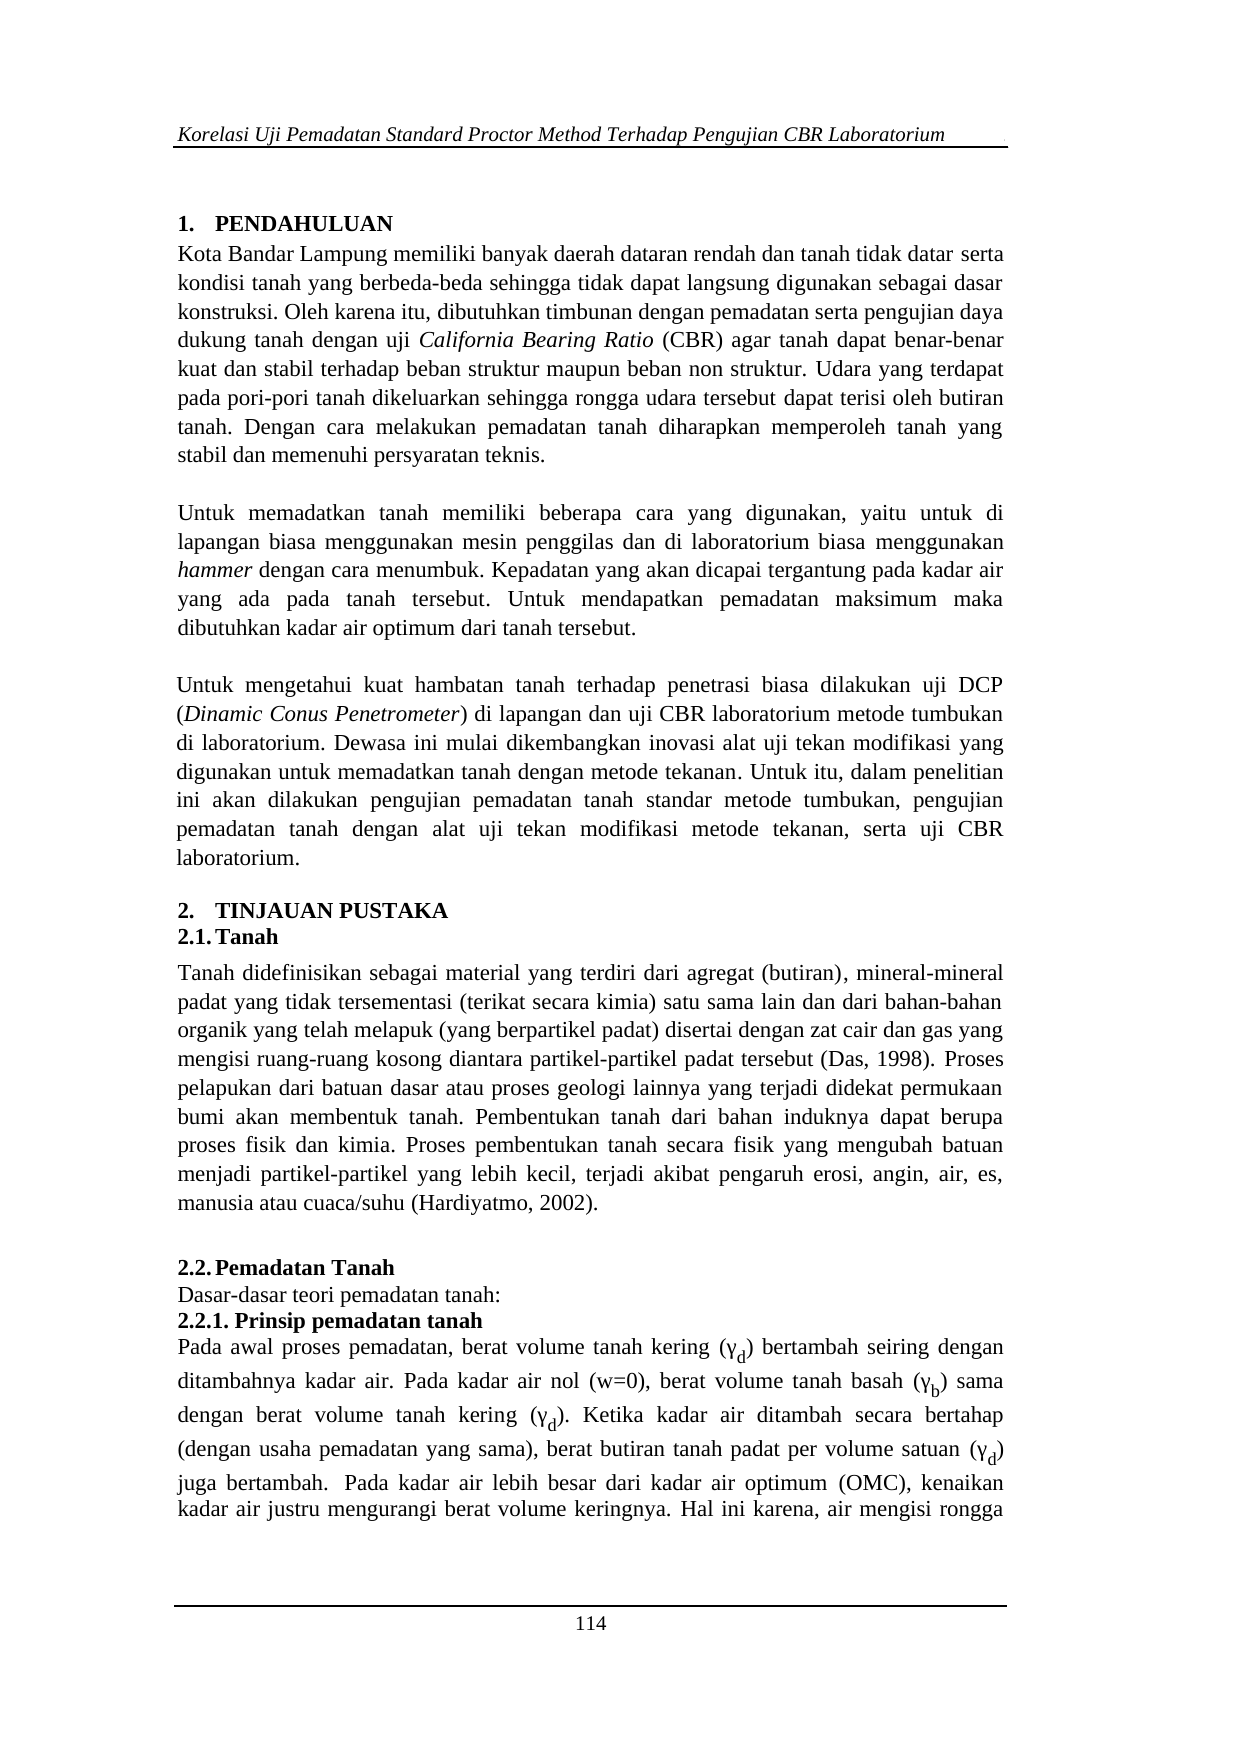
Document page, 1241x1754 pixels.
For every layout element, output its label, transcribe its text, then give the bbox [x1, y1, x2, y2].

list Tanah [177, 923, 1004, 949]
text Dasar-dasar teori pemadatan tanah: [177, 1281, 1004, 1307]
text Pada awal proses pemadatan, berat volume tanah kering (γd) bertambah seiring dengan ditambahnya kadar air. Pada kadar air nol (w=0), berat volume tanah basah (γb) sama dengan berat volume tanah kering (γd). Ketika kadar air ditambah secara bertahap (dengan usaha pemadatan yang sama), berat butiran tanah padat per volume satuan (γd) juga bertambah. Pada kadar air lebih besar dari kadar air optimum (OMC), kenaikan kadar air justru mengurangi berat volume keringnya. Hal ini karena, air mengisi rongga [177, 1333, 1004, 1522]
text 2.2.1. Prinsip pemadatan tanah [177, 1307, 1004, 1333]
text Tanah didefinisikan sebagai material yang terdiri dari agregat (butiran), mineral-mineral padat yang tidak tersementasi (terikat secara kimia) satu sama lain dan dari bahan-bahan organik yang telah melapuk (yang berpartikel padat) disertai dengan zat cair dan gas yang mengisi ruang-ruang kosong diantara partikel-partikel padat tersebut (Das, 1998). Proses pelapukan dari batuan dasar atau proses geologi lainnya yang terjadi didekat permukaan bumi akan membentuk tanah. Pembentukan tanah dari bahan induknya dapat berupa proses fisik dan kimia. Proses pembentukan tanah secara fisik yang mengubah batuan menjadi partikel-partikel yang lebih kecil, terjadi akibat pengaruh erosi, angin, air, es, manusia atau cuaca/suhu (Hardiyatmo, 2002). [177, 949, 1004, 1215]
title PENDAHULUAN [177, 209, 1004, 236]
list Pemadatan Tanah [177, 1254, 1004, 1281]
text Kota Bandar Lampung memiliki banyak daerah dataran rendah dan tanah tidak datar serta kondisi tanah yang berbeda-beda sehingga tidak dapat langsung digunakan sebagai dasar konstruksi. Oleh karena itu, dibutuhkan timbunan dengan pemadatan serta pengujian daya dukung tanah dengan uji California Bearing Ratio (CBR) agar tanah dapat benar-benar kuat dan stabil terhadap beban struktur maupun beban non struktur. Udara yang terdapat pada pori-pori tanah dikeluarkan sehingga rongga udara tersebut dapat terisi oleh butiran tanah. Dengan cara melakukan pemadatan tanah diharapkan memperoleh tanah yang stabil dan memenuhi persyaratan teknis. [177, 236, 1004, 468]
list TINJAUAN PUSTAKA [177, 897, 1004, 923]
text Untuk memadatkan tanah memiliki beberapa cara yang digunakan, yaitu untuk di lapangan biasa menggunakan mesin penggilas dan di laboratorium biasa menggunakan hammer dengan cara menumbuk. Kepadatan yang akan dicapai tergantung pada kadar air yang ada pada tanah tersebut. Untuk mendapatkan pemadatan maksimum maka dibutuhkan kadar air optimum dari tanah tersebut. [177, 497, 1004, 640]
text Untuk mengetahui kuat hambatan tanah terhadap penetrasi biasa dilakukan uji DCP (Dinamic Conus Penetrometer) di lapangan dan uji CBR laboratorium metode tumbukan di laboratorium. Dewasa ini mulai dikembangkan inovasi alat uji tekan modifikasi yang digunakan untuk memadatkan tanah dengan metode tekanan. Untuk itu, dalam penelitian ini akan dilakukan pengujian pemadatan tanah standar metode tumbukan, pengujian pemadatan tanah dengan alat uji tekan modifikasi metode tekanan, serta uji CBR laboratorium. [176, 669, 1004, 870]
